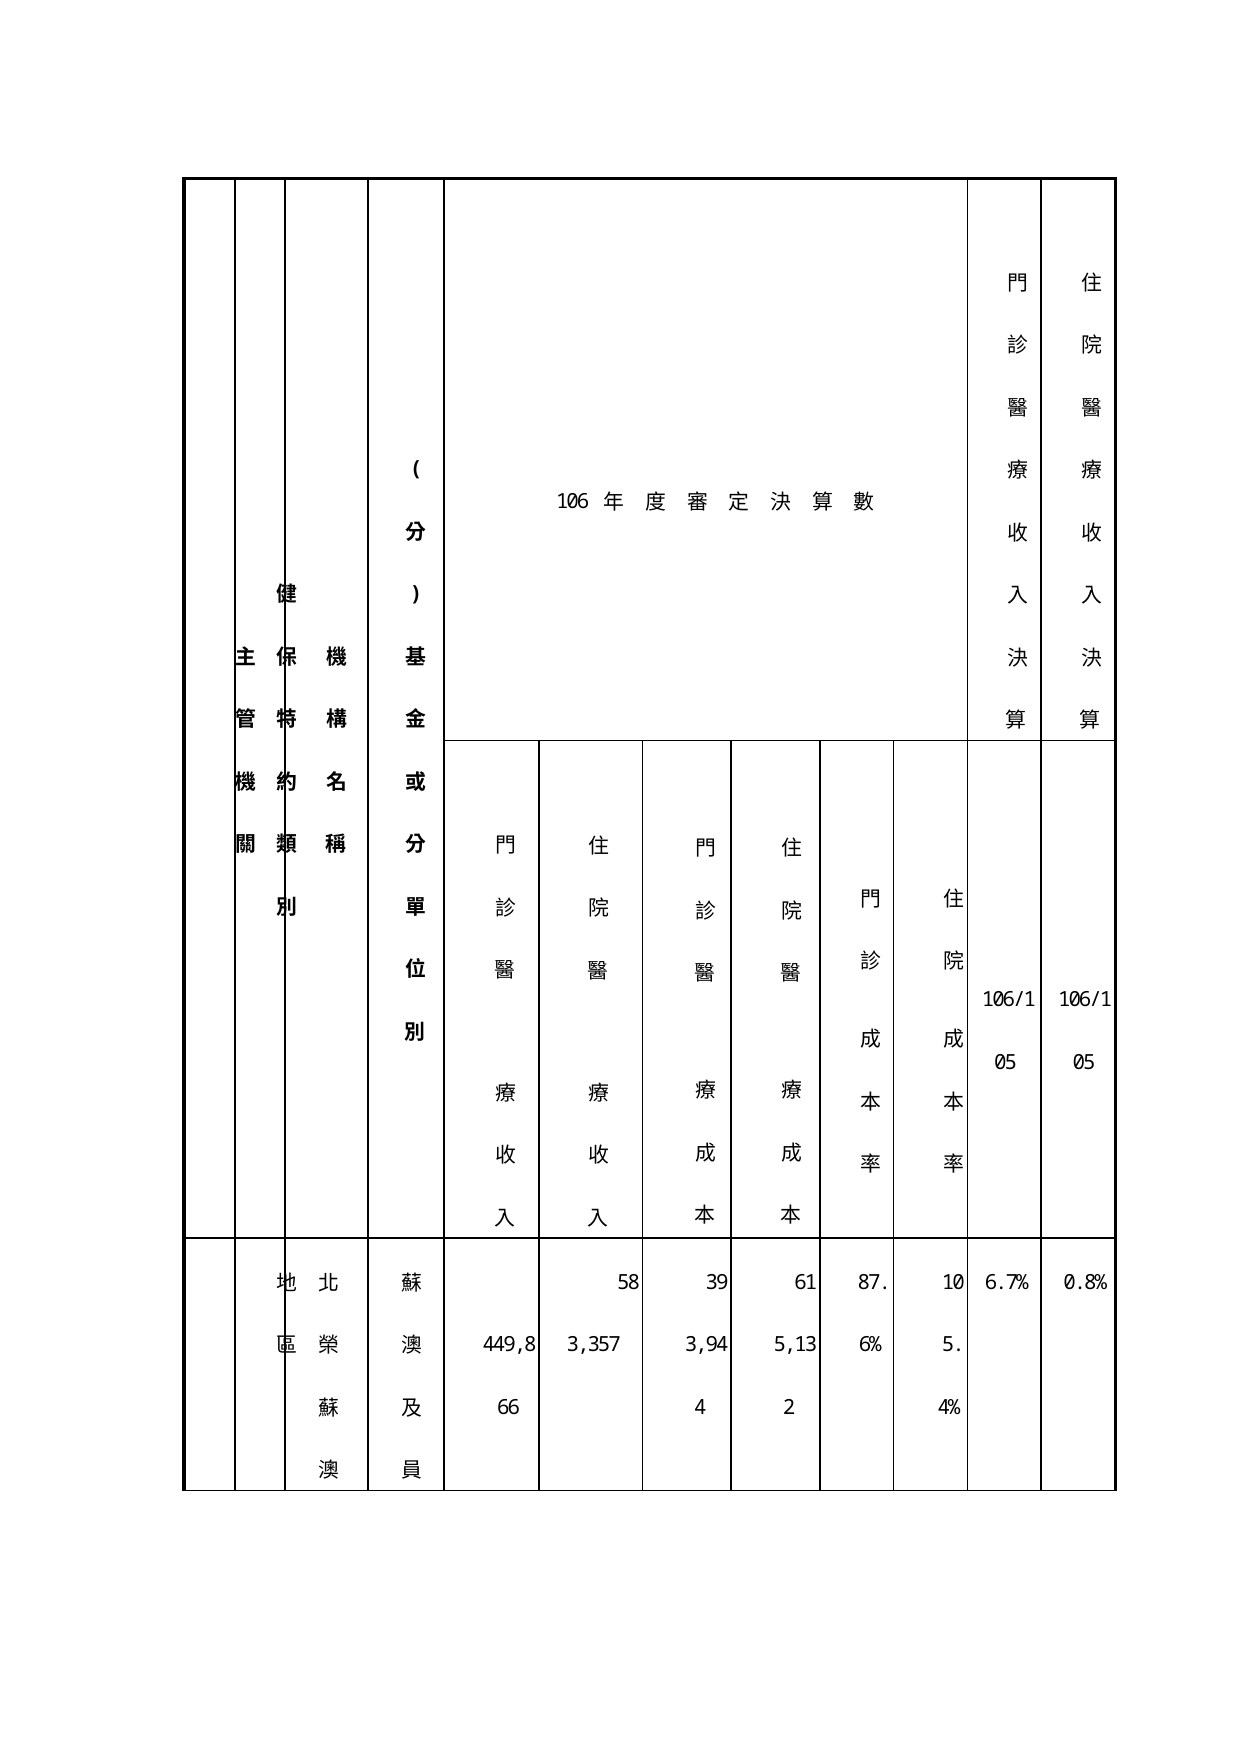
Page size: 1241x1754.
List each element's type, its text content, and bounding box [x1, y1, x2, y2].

table_cell 87.6% [821, 1239, 893, 1490]
table_cell 449,866 [445, 1239, 538, 1490]
table_cell 615,132 [732, 1239, 819, 1490]
table_cell 住院醫 療收入 [540, 741, 642, 1237]
table_header 門診醫療收入決算 [968, 180, 1040, 740]
table_cell 106/105 [1042, 741, 1114, 1237]
table_header 主管機關 [186, 180, 234, 1237]
table_cell 6.7% [968, 1239, 1040, 1490]
table_cell 106/105 [968, 741, 1040, 1237]
table_cell 門診醫 療成本 [643, 741, 730, 1237]
table_cell 393,944 [643, 1239, 730, 1490]
table_cell 地區 [236, 1239, 284, 1490]
table_header 機構名稱 [286, 180, 367, 1237]
table_cell 北榮蘇澳 [286, 1239, 367, 1490]
table_cell 門診 成本率 [821, 741, 893, 1237]
table_header 106年度審定決算數 [445, 180, 967, 740]
table_cell 退輔會 [186, 1239, 234, 1490]
table_cell 地區 [280, 1337, 284, 1351]
table_cell 蘇澳及員 [369, 1239, 443, 1490]
table_cell 住院醫 療成本 [732, 741, 819, 1237]
table_header (分)基金或分單位別 [369, 180, 443, 1237]
table_cell 0.8% [1042, 1239, 1114, 1490]
table_cell 583,357 [540, 1239, 642, 1490]
table_cell 105.4% [894, 1239, 967, 1490]
table_header 健保特約類別 [236, 180, 284, 1237]
table_header 住院醫療收入決算 [1042, 180, 1114, 740]
table_cell 門診醫 療收入 [445, 741, 538, 1237]
table_cell 住院 成本率 [894, 741, 967, 1237]
